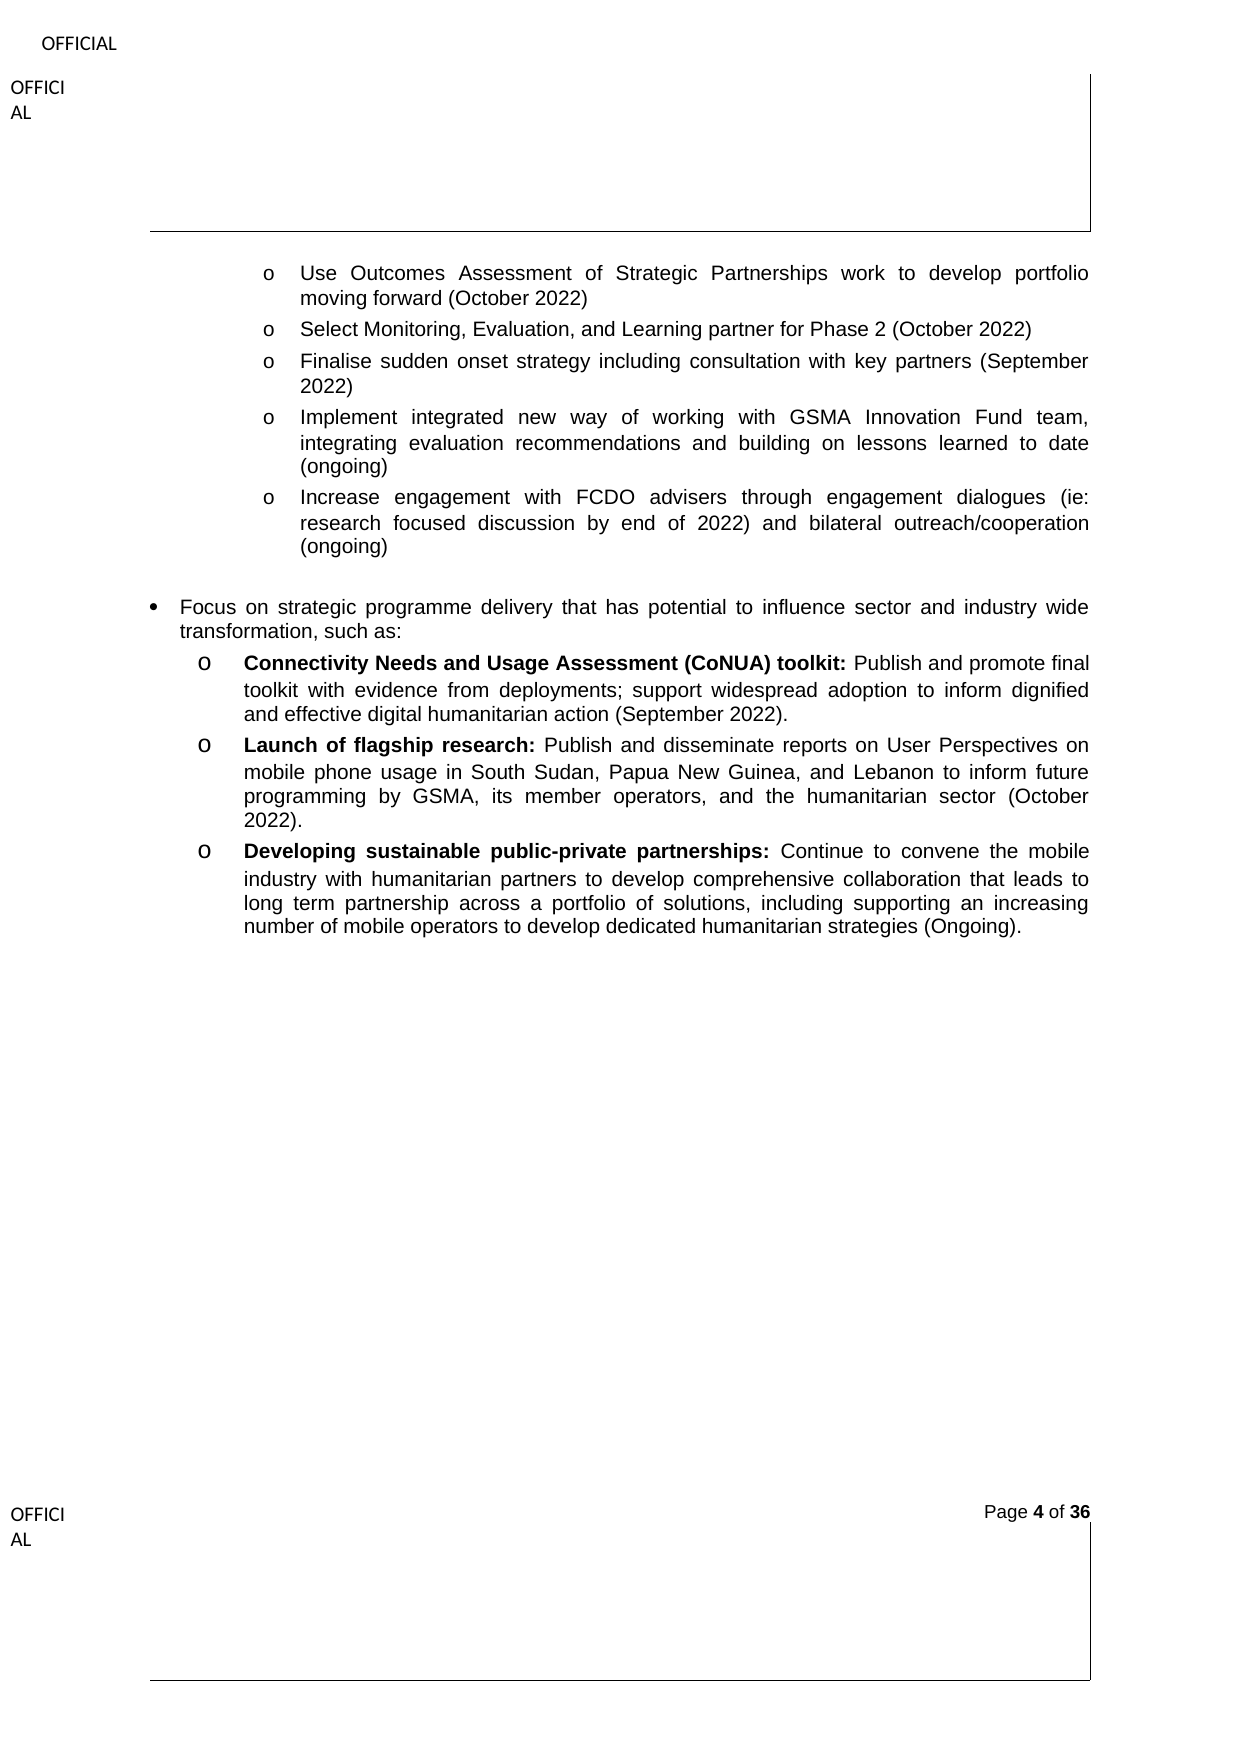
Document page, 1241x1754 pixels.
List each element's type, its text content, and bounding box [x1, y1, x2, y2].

list Implement integrated new way of working with GSMA Innovation Fund team, integrating evaluation recommendations and building on lessons learned to date (ongoing) [262, 404, 1090, 478]
list Focus on strategic programme delivery that has potential to influence sector and industry wide transformation, such as: [150, 595, 1090, 643]
list Increase engagement with FCDO advisers through engagement dialogues (ie: research focused discussion by end of 2022) and bilateral outreach/cooperation (ongoing) [262, 484, 1090, 558]
list Select Monitoring, Evaluation, and Learning partner for Phase 2 (October 2022) [262, 316, 1090, 342]
list Developing sustainable public-private partnerships: Continue to convene the mobile industry with humanitarian partners to develop comprehensive collaboration that leads to long term partnership across a portfolio of solutions, including supporting an increasing number of mobile operators to develop dedicated humanitarian strategies (Ongoing). [197, 838, 1090, 938]
list Finalise sudden onset strategy including consultation with key partners (September 2022) [262, 348, 1090, 398]
list Launch of flagship research: Publish and disseminate reports on User Perspectives on mobile phone usage in South Sudan, Papua New Guinea, and Lebanon to inform future programming by GSMA, its member operators, and the humanitarian sector (October 2022). [197, 732, 1090, 832]
list Connectivity Needs and Usage Assessment (CoNUA) toolkit: Publish and promote final toolkit with evidence from deployments; support widespread adoption to inform dignified and effective digital humanitarian action (September 2022). [197, 649, 1090, 725]
list Use Outcomes Assessment of Strategic Partnerships work to develop portfolio moving forward (October 2022) [262, 260, 1090, 310]
